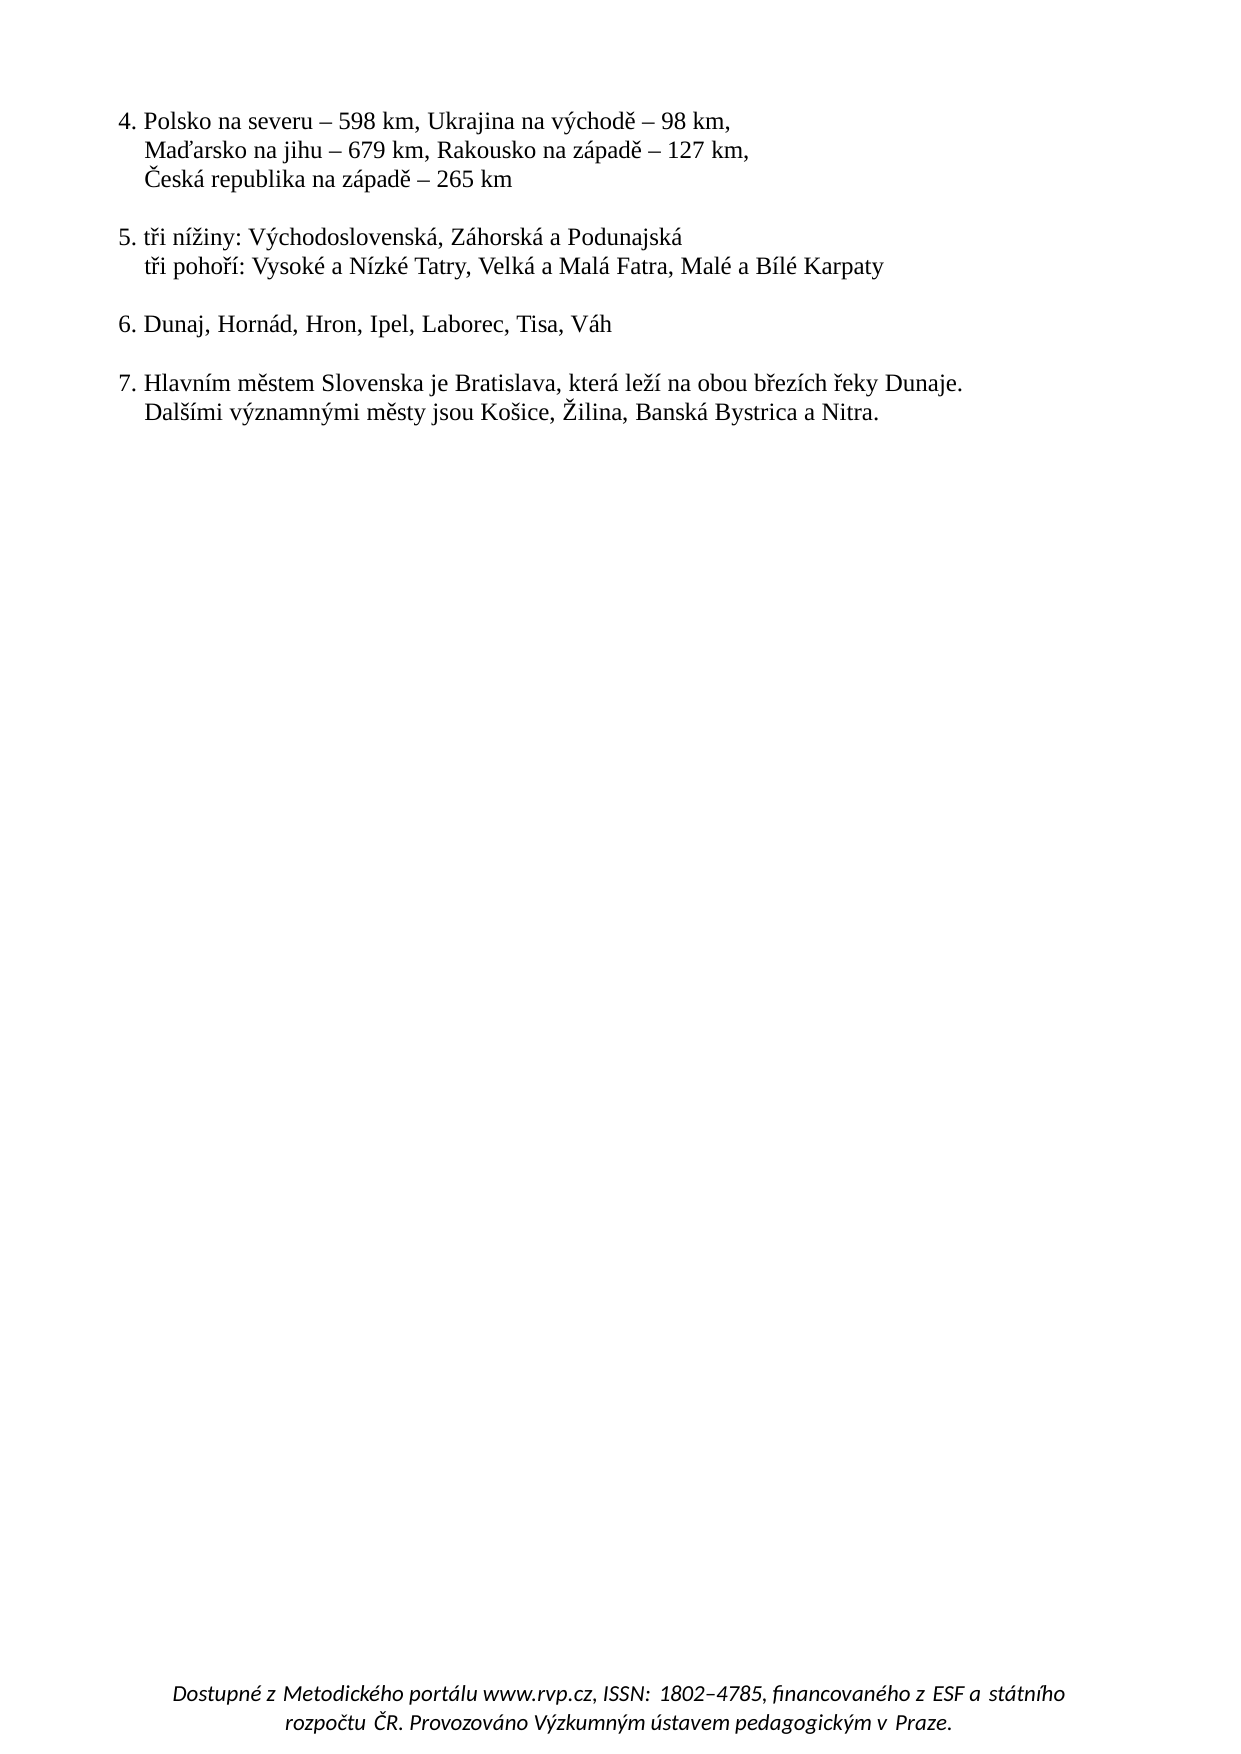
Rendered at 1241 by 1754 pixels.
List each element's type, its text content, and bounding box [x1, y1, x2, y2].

text Dalšími významnými městy jsou Košice, Žilina, Banská Bystrica a Nitra. [118, 396, 1122, 426]
text Česká republika na západě – 265 km [118, 164, 1122, 193]
text 5. tři nížiny: Východoslovenská, Záhorská a Podunajská [118, 222, 1122, 251]
text 7. Hlavním městem Slovenska je Bratislava, která leží na obou březích řeky Dunaje. [118, 367, 1122, 396]
text tři pohoří: Vysoké a Nízké Tatry, Velká a Malá Fatra, Malé a Bílé Karpaty [118, 251, 1122, 280]
text 4. Polsko na severu – 598 km, Ukrajina na východě – 98 km, [118, 106, 1122, 135]
text Maďarsko na jihu – 679 km, Rakousko na západě – 127 km, [118, 135, 1122, 164]
text 6. Dunaj, Hornád, Hron, Ipel, Laborec, Tisa, Váh [118, 309, 1122, 338]
